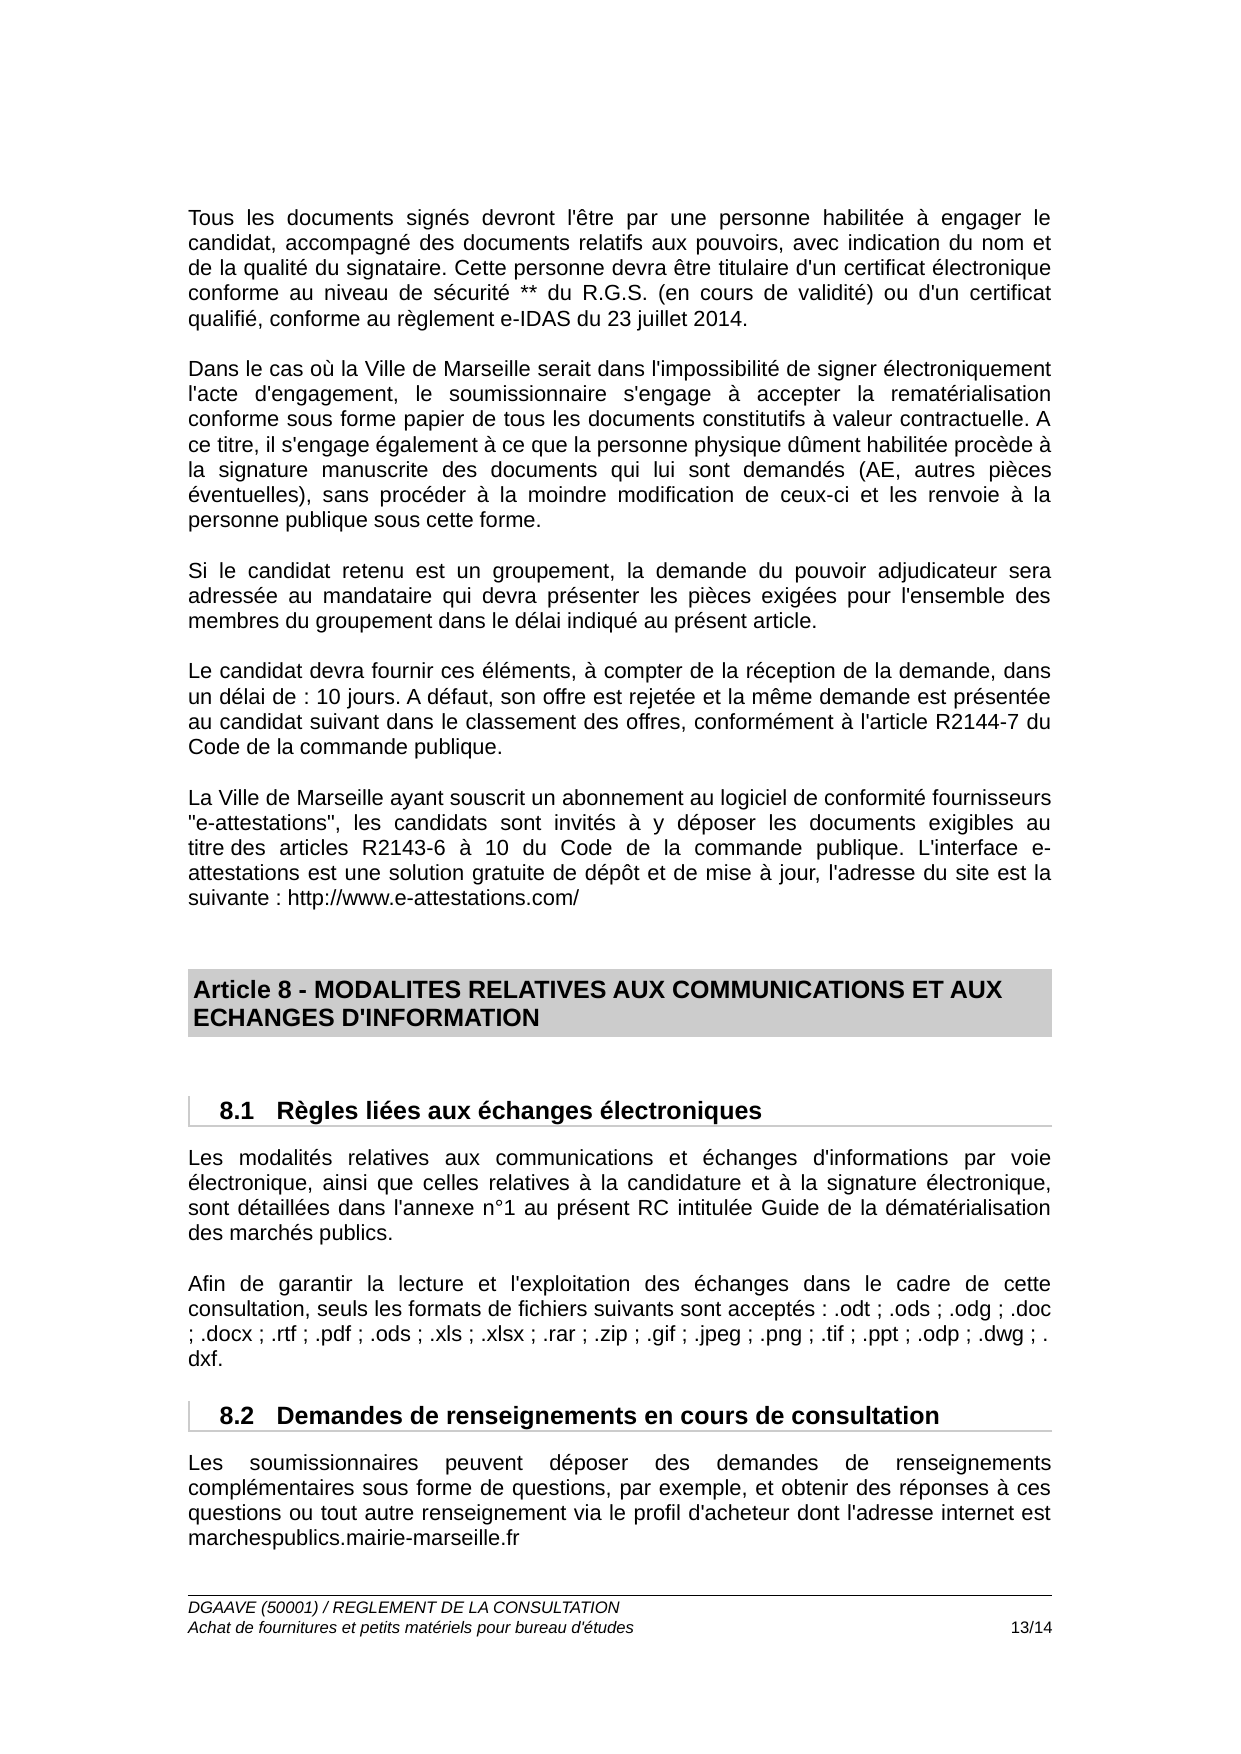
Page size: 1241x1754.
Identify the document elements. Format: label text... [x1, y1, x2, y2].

text Tous les documents signés devront l'être par une personne habilitée à engager le candidat, accompagné des documents relatifs aux pouvoirs, avec indication du nom et de la qualité du signataire. Cette personne devra être titulaire d'un certificat électronique conforme au niveau de sécurité ** du R.G.S. (en cours de validité) ou d'un certificat qualifié, conforme au règlement e-IDAS du 23 juillet 2014. [188, 204, 1052, 331]
text Dans le cas où la Ville de Marseille serait dans l'impossibilité de signer électroniquement l'acte d'engagement, le soumissionnaire s'engage à accepter la rematérialisation conforme sous forme papier de tous les documents constitutifs à valeur contractuelle. A ce titre, il s'engage également à ce que la personne physique dûment habilitée procède à la signature manuscrite des documents qui lui sont demandés (AE, autres pièces éventuelles), sans procéder à la moindre modification de ceux-ci et les renvoie à la personne publique sous cette forme. [188, 356, 1052, 532]
text Le candidat devra fournir ces éléments, à compter de la réception de la demande, dans un délai de : 10 jours. A défaut, son offre est rejetée et la même demande est présentée au candidat suivant dans le classement des offres, conformément à l'article R2144-7 du Code de la commande publique. [188, 658, 1052, 759]
text Les modalités relatives aux communications et échanges d'informations par voie électronique, ainsi que celles relatives à la candidature et à la signature électronique, sont détaillées dans l'annexe n°1 au présent RC intitulée Guide de la dématérialisation des marchés publics. [188, 1145, 1052, 1246]
subtitle MODALITES RELATIVES AUX COMMUNICATIONS ET AUX ECHANGES D'INFORMATION [190, 972, 1050, 1035]
subtitle Règles liées aux échanges électroniques [190, 1096, 1052, 1125]
text Afin de garantir la lecture et l'exploitation des échanges dans le cadre de cette consultation, seuls les formats de fichiers suivants sont acceptés : .odt ; .ods ; .odg ; .doc ; .docx ; .rtf ; .pdf ; .ods ; .xls ; .xlsx ; .rar ; .zip ; .gif ; .jpeg ; .png ; .tif ; .ppt ; .odp ; .dwg ; .dxf. [188, 1271, 1052, 1372]
text Les soumissionnaires peuvent déposer des demandes de renseignements complémentaires sous forme de questions, par exemple, et obtenir des réponses à ces questions ou tout autre renseignement via le profil d'acheteur dont l'adresse internet est marchespublics.mairie-marseille.fr [188, 1449, 1052, 1550]
text Si le candidat retenu est un groupement, la demande du pouvoir adjudicateur sera adressée au mandataire qui devra présenter les pièces exigées pour l'ensemble des membres du groupement dans le délai indiqué au présent article. [188, 557, 1052, 633]
subtitle Demandes de renseignements en cours de consultation [190, 1401, 1052, 1430]
text La Ville de Marseille ayant souscrit un abonnement au logiciel de conformité fournisseurs "e-attestations", les candidats sont invités à y déposer les documents exigibles au titre des articles R2143-6 à 10 du Code de la commande publique. L'interface e-attestations est une solution gratuite de dépôt et de mise à jour, l'adresse du site est la suivante : http://www.e-attestations.com/ [188, 784, 1052, 910]
